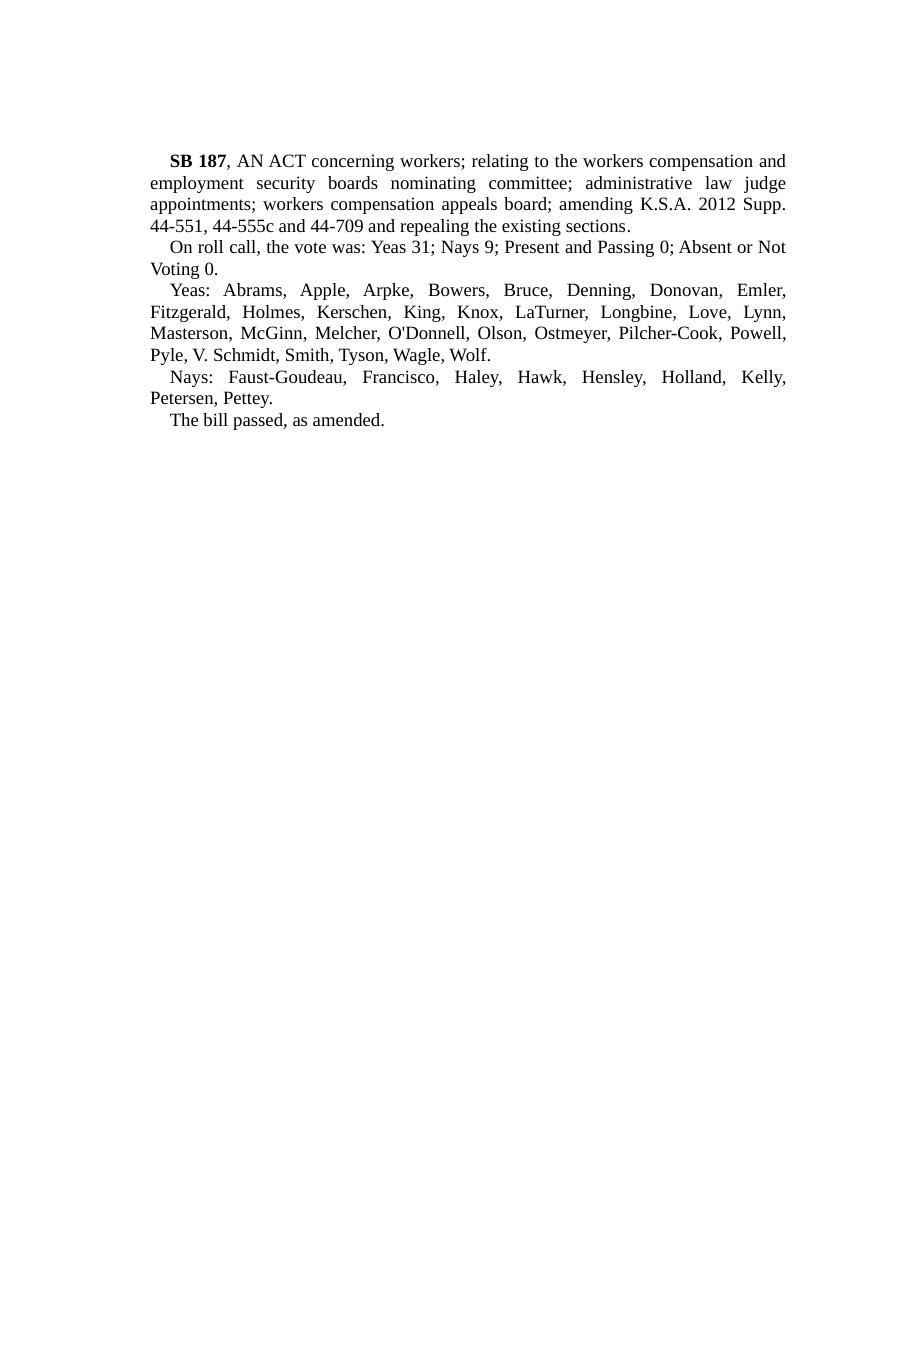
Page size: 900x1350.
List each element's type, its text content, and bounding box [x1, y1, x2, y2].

text On roll call, the vote was: Yeas 31; Nays 9; Present and Passing 0; Absent or Not Voting 0. [150, 236, 787, 279]
text SB 187, AN ACT concerning workers; relating to the workers compensation and employment security boards nominating committee; administrative law judge appointments; workers compensation appeals board; amending K.S.A. 2012 Supp. 44-551, 44-555c and 44-709 and repealing the existing sections. [150, 150, 787, 236]
text Yeas: Abrams, Apple, Arpke, Bowers, Bruce, Denning, Donovan, Emler, Fitzgerald, Holmes, Kerschen, King, Knox, LaTurner, Longbine, Love, Lynn, Masterson, McGinn, Melcher, O'Donnell, Olson, Ostmeyer, Pilcher-Cook, Powell, Pyle, V. Schmidt, Smith, Tyson, Wagle, Wolf. [150, 279, 787, 366]
text The bill passed, as amended. [150, 409, 787, 430]
text Nays: Faust-Goudeau, Francisco, Haley, Hawk, Hensley, Holland, Kelly, Petersen, Pettey. [150, 366, 787, 409]
